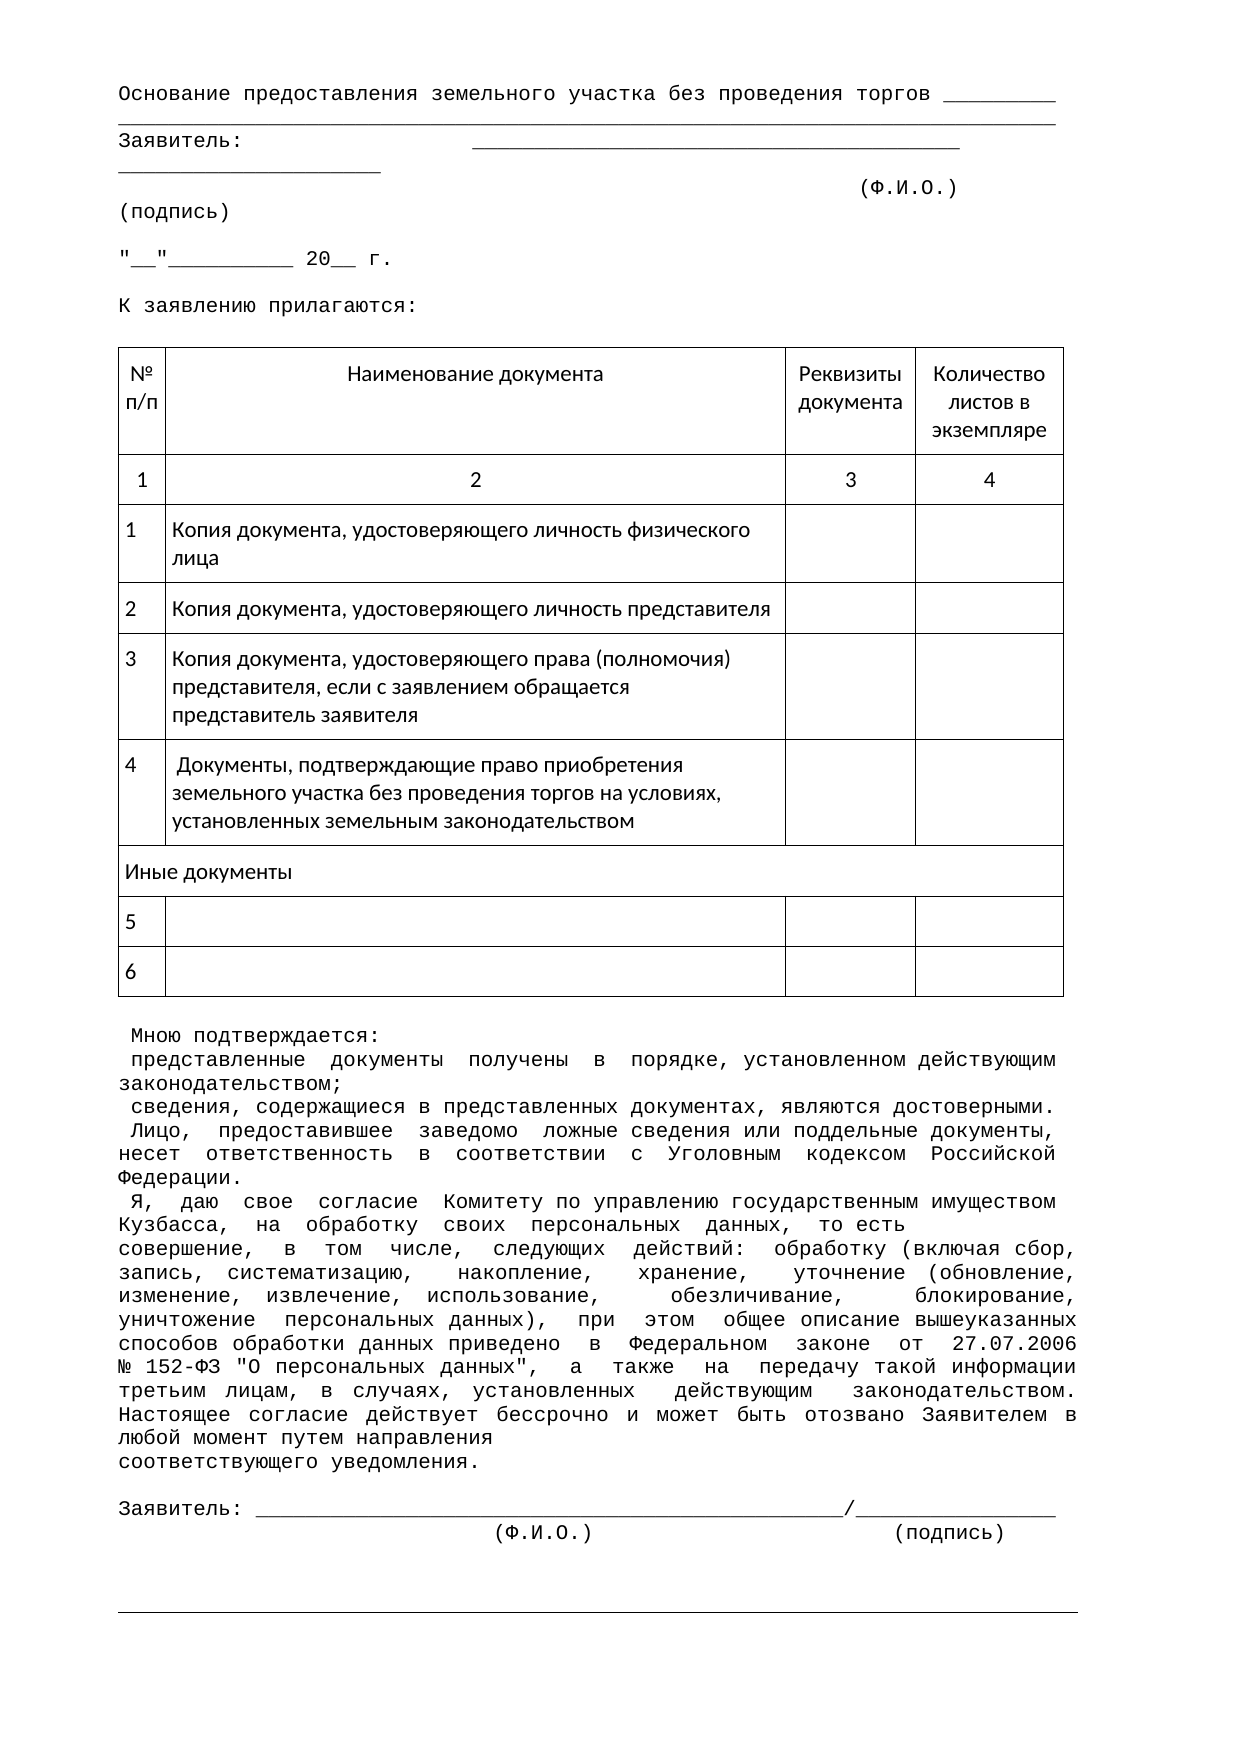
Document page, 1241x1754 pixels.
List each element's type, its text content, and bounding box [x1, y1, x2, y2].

table_header Количество листов в экземпляре [916, 348, 1063, 453]
table_cell 5 [119, 897, 165, 946]
table_cell 1 [119, 505, 165, 582]
table_header Реквизиты документа [786, 348, 915, 453]
table_cell 6 [119, 947, 165, 996]
table_cell [786, 947, 915, 996]
text Лицо, предоставившее заведомо ложные сведения или поддельные документы, [118, 1120, 1078, 1143]
table_cell 3 [786, 455, 915, 504]
table_cell [166, 947, 785, 996]
table_cell [916, 634, 1063, 739]
table_cell [916, 897, 1063, 946]
table_cell [916, 583, 1063, 632]
table_cell 2 [119, 583, 165, 632]
table_header Наименование документа [166, 348, 785, 453]
text представленные документы получены в порядке, установленном действующим [118, 1049, 1078, 1072]
text Мною подтверждается: [118, 1025, 1078, 1049]
table_cell 4 [916, 455, 1063, 504]
text Я, даю свое согласие Комитету по управлению государственным имуществом [118, 1191, 1078, 1214]
text законодательством; [118, 1072, 1078, 1096]
table_cell [916, 740, 1063, 845]
text "__"__________ 20__ г. [118, 248, 1078, 272]
text несет ответственность в соответствии с Уголовным кодексом Российской [118, 1143, 1078, 1167]
table_cell Иные документы [119, 846, 1063, 896]
table_cell 2 [166, 455, 785, 504]
text совершение, в том числе, следующих действий: обработку (включая сбор, запись, систематизацию, накопление, хранение, уточнение (обновление, изменение, извлечение, использование, обезличивание, блокирование, уничтожение персональных данных), при этом общее описание вышеуказанных способов обработки данных приведено в Федеральном законе от 27.07.2006 № 152-ФЗ "О персональных данных", а также на передачу такой информации третьим лицам, в случаях, установленных действующим законодательством. Настоящее согласие действует бессрочно и может быть отозвано Заявителем в любой момент путем направления [118, 1238, 1078, 1451]
table_header № п/п [119, 348, 165, 453]
table_cell 1 [119, 455, 165, 504]
table_cell [786, 740, 915, 845]
table_cell [916, 505, 1063, 582]
text Кузбасса, на обработку своих персональных данных, то есть [118, 1214, 1078, 1238]
table_cell [916, 947, 1063, 996]
table_cell 3 [119, 634, 165, 739]
table_cell [786, 583, 915, 632]
text Основание предоставления земельного участка без проведения торгов _________ [118, 83, 1063, 106]
table_cell [786, 634, 915, 739]
table_cell Копия документа, удостоверяющего права (полномочия) представителя, если с заявлением обращается представитель заявителя [166, 634, 785, 739]
text Заявитель: _______________________________________ _____________________ [118, 130, 960, 177]
table_cell [786, 505, 915, 582]
text Заявитель: _______________________________________________/________________ [118, 1498, 1078, 1522]
text сведения, содержащиеся в представленных документах, являются достоверными. [118, 1096, 1078, 1120]
table_cell 4 [119, 740, 165, 845]
table_cell Копия документа, удостоверяющего личность физического лица [166, 505, 785, 582]
table_cell Документы, подтверждающие право приобретения земельного участка без проведения торгов на условиях, установленных земельным законодательством [166, 740, 785, 845]
table_cell Копия документа, удостоверяющего личность представителя [166, 583, 785, 632]
text К заявлению прилагаются: [118, 296, 1078, 319]
text Федерации. [118, 1167, 1078, 1191]
table_cell [166, 897, 785, 946]
text соответствующего уведомления. [118, 1451, 1078, 1474]
table_cell [786, 897, 915, 946]
text ___________________________________________________________________________ [118, 106, 1063, 130]
text (Ф.И.О.) (подпись) [118, 177, 960, 224]
text (Ф.И.О.) (подпись) [118, 1522, 1078, 1545]
